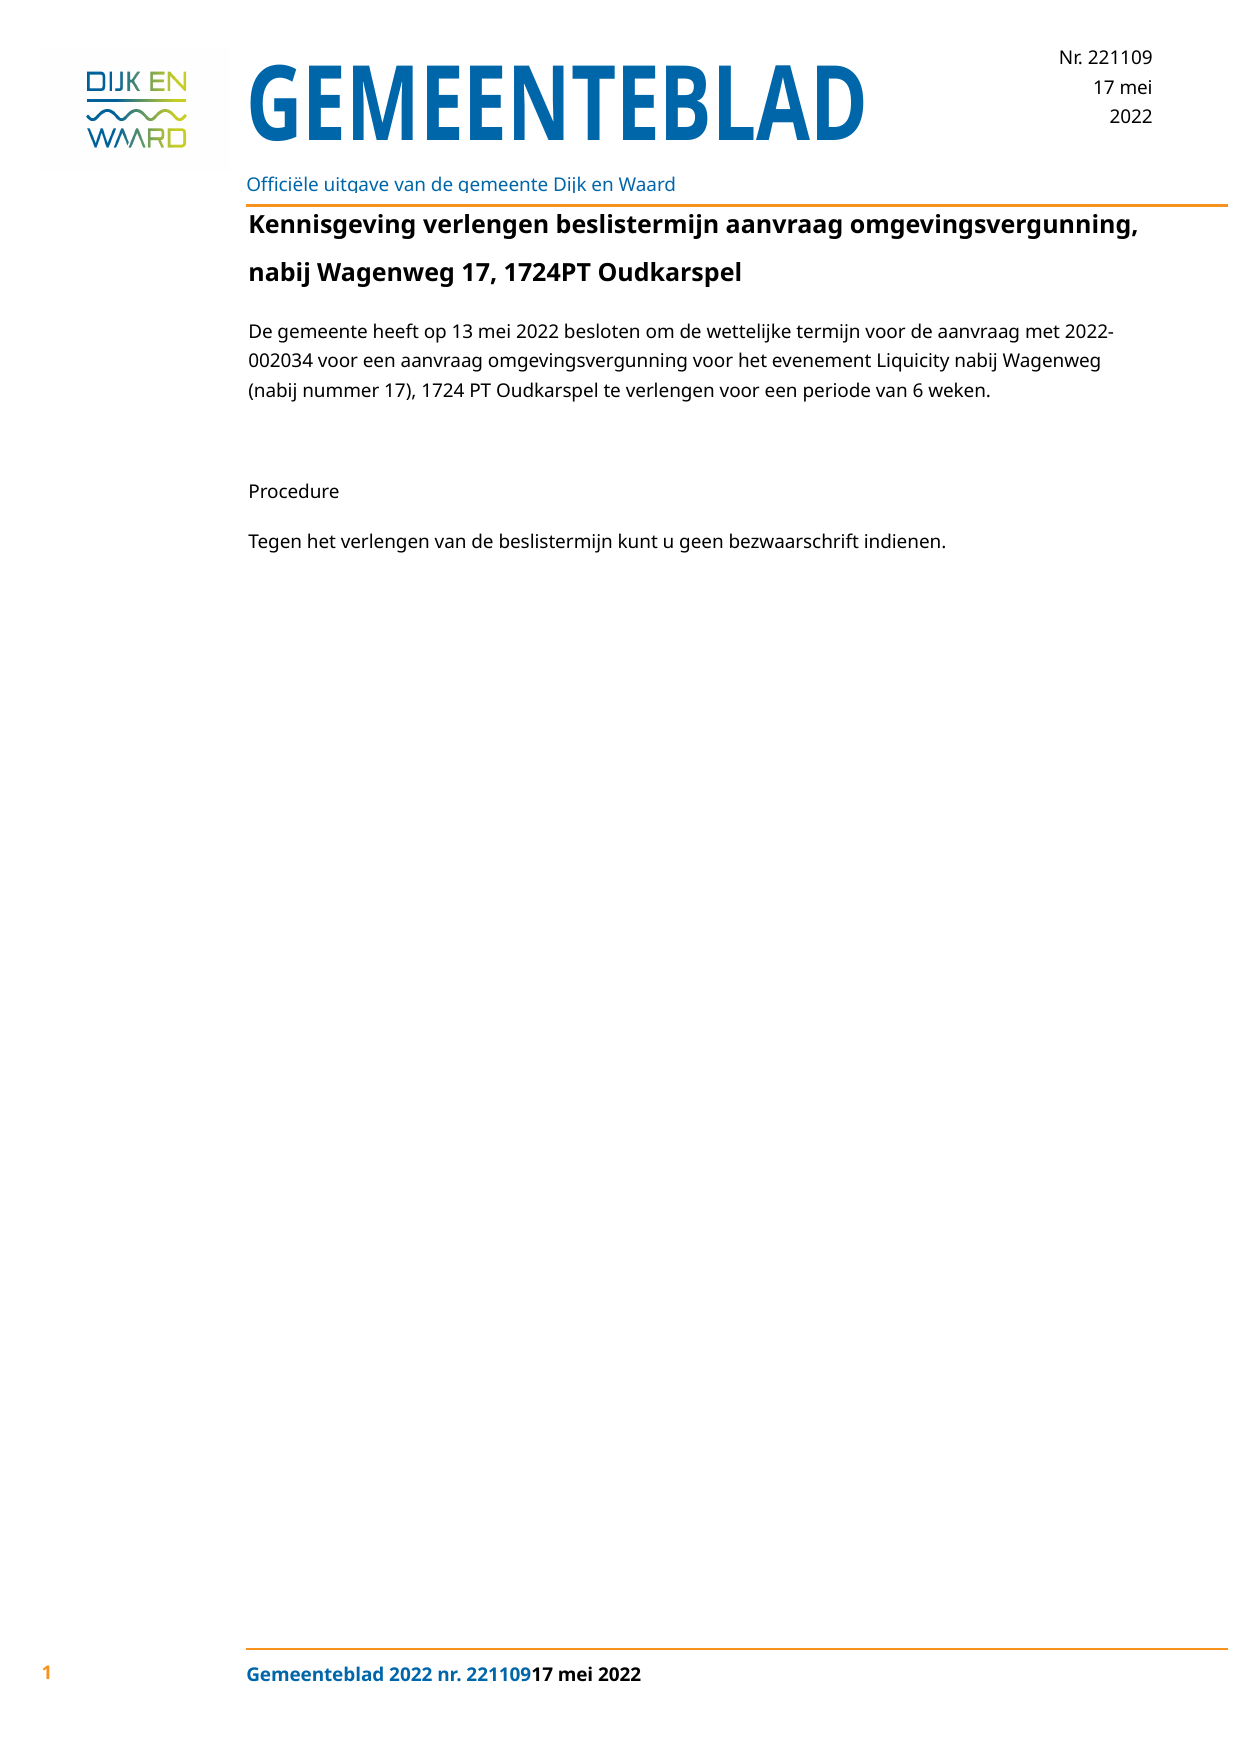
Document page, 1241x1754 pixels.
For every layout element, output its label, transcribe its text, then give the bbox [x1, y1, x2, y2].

text De gemeente heeft op 13 mei 2022 besloten om de wettelijke termijn voor de aanvraag met 2022-002034 voor een aanvraag omgevingsvergunning voor het evenement Liquicity nabij Wagenweg (nabij nummer 17), 1724 PT Oudkarspel te verlengen voor een periode van 6 weken. [248, 318, 1152, 403]
text Kennisgeving verlengen beslistermijn aanvraag omgevingsvergunning, nabij Wagenweg 17, 1724PT Oudkarspel [248, 207, 1152, 288]
text Procedure [248, 478, 1152, 504]
picture [41, 47, 231, 172]
text Tegen het verlengen van de beslistermijn kunt u geen bezwaarschrift indienen. [248, 528, 1152, 554]
